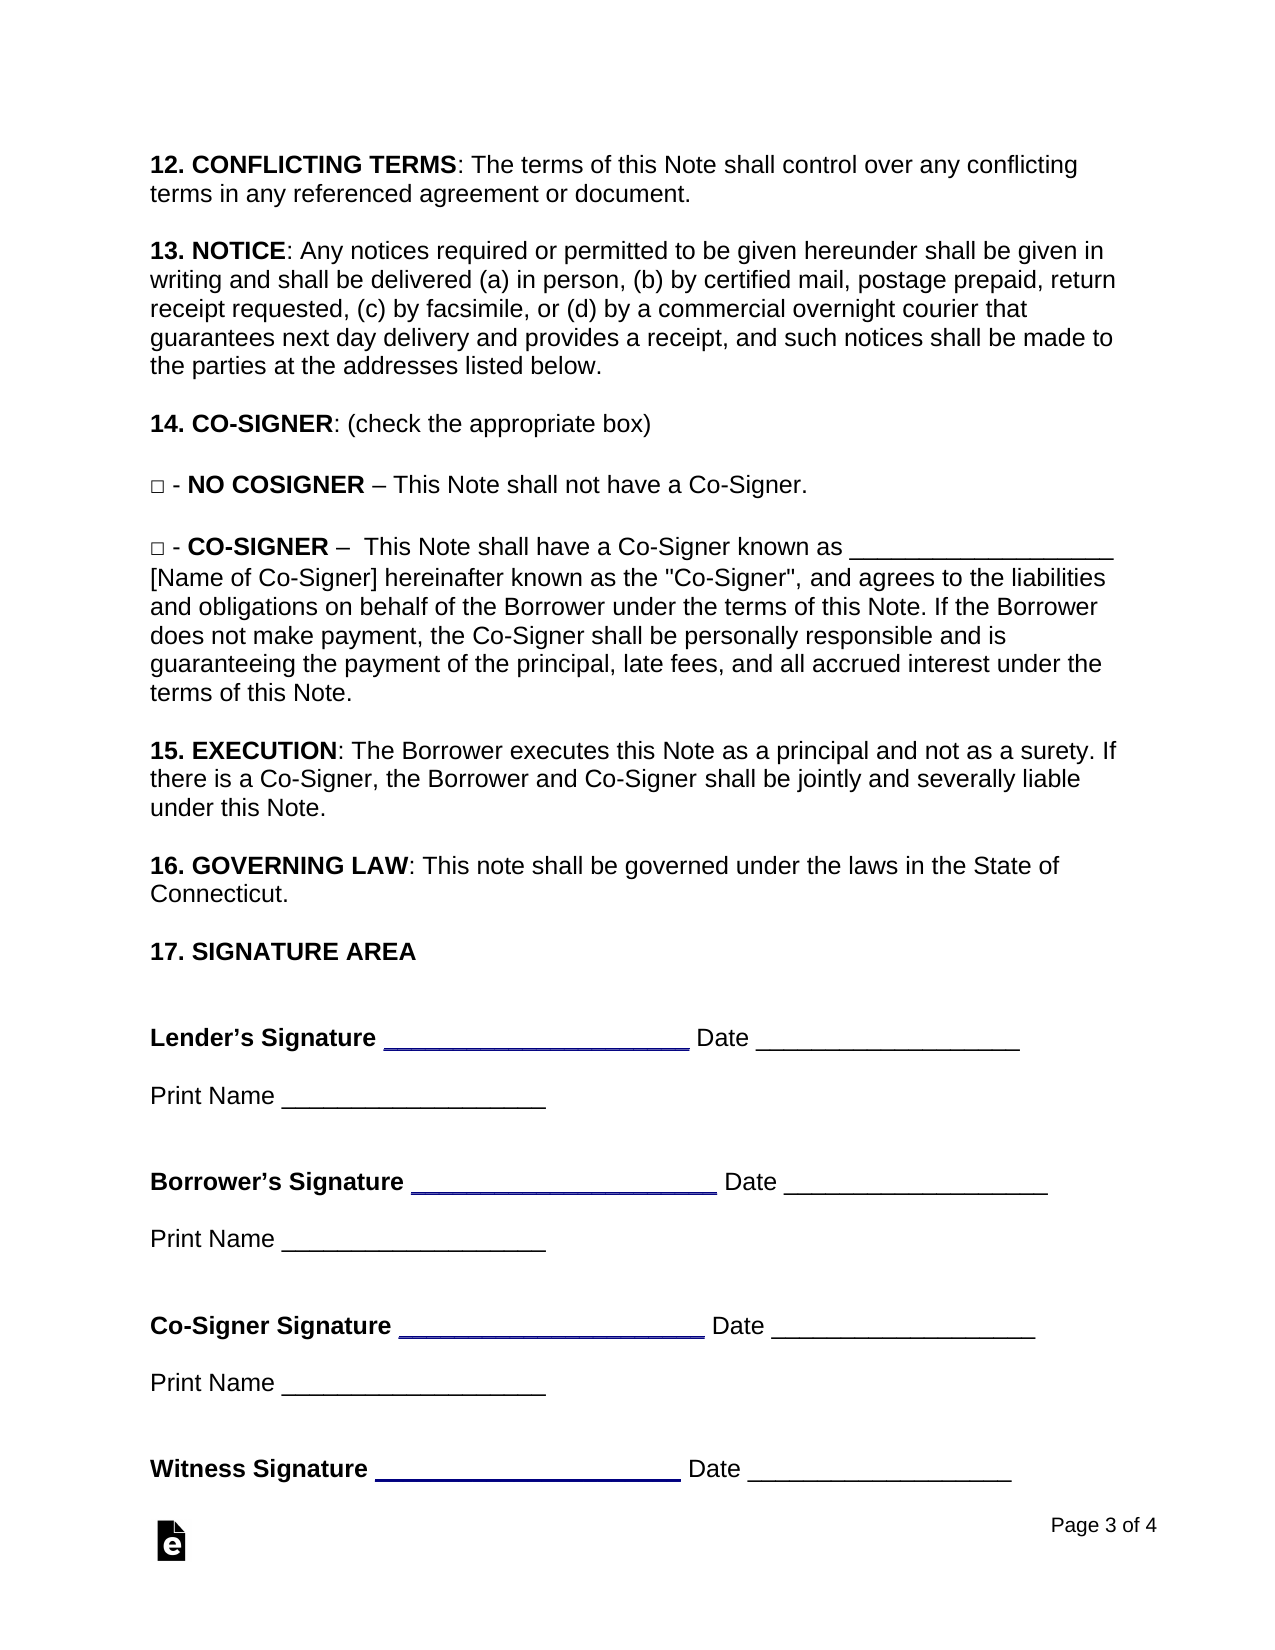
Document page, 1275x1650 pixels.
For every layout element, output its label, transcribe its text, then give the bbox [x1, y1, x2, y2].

text Borrower’s Signature ______________________ Date ___________________ [150, 1167, 1125, 1196]
text Print Name ___________________ [150, 1224, 1125, 1253]
text Lender’s Signature ______________________ Date ___________________ [150, 1023, 1125, 1052]
text ☐ - CO-SIGNER – This Note shall have a Co-Signer known as ___________________ [Name of Co-Signer] hereinafter known as the "Co-Signer", and agrees to the liabilities and obligations on behalf of the Borrower under the terms of this Note. If the Borrower does not make payment, the Co-Signer shall be personally responsible and is guaranteeing the payment of the principal, late fees, and all accrued interest under the terms of this Note. [150, 529, 1125, 707]
text 14. CO-SIGNER: (check the appropriate box) [150, 409, 1125, 437]
text ☐ - NO COSIGNER – This Note shall not have a Co-Signer. [150, 466, 1125, 500]
text 12. CONFLICTING TERMS: The terms of this Note shall control over any conflicting terms in any referenced agreement or document. [150, 150, 1125, 207]
text 15. EXECUTION: The Borrower executes this Note as a principal and not as a surety. If there is a Co-Signer, the Borrower and Co-Signer shall be jointly and severally liable under this Note. [150, 736, 1125, 822]
text Witness Signature ______________________ Date ___________________ [150, 1454, 1125, 1483]
text Co-Signer Signature ______________________ Date ___________________ [150, 1311, 1125, 1339]
text 17. SIGNATURE AREA [150, 937, 1125, 966]
text Print Name ___________________ [150, 1081, 1125, 1109]
text Print Name ___________________ [150, 1368, 1125, 1397]
text 16. GOVERNING LAW: This note shall be governed under the laws in the State of Connecticut. [150, 851, 1125, 908]
text 13. NOTICE: Any notices required or permitted to be given hereunder shall be given in writing and shall be delivered (a) in person, (b) by certified mail, postage prepaid, return receipt requested, (c) by facsimile, or (d) by a commercial overnight courier that guarantees next day delivery and provides a receipt, and such notices shall be made to the parties at the addresses listed below. [150, 236, 1125, 380]
